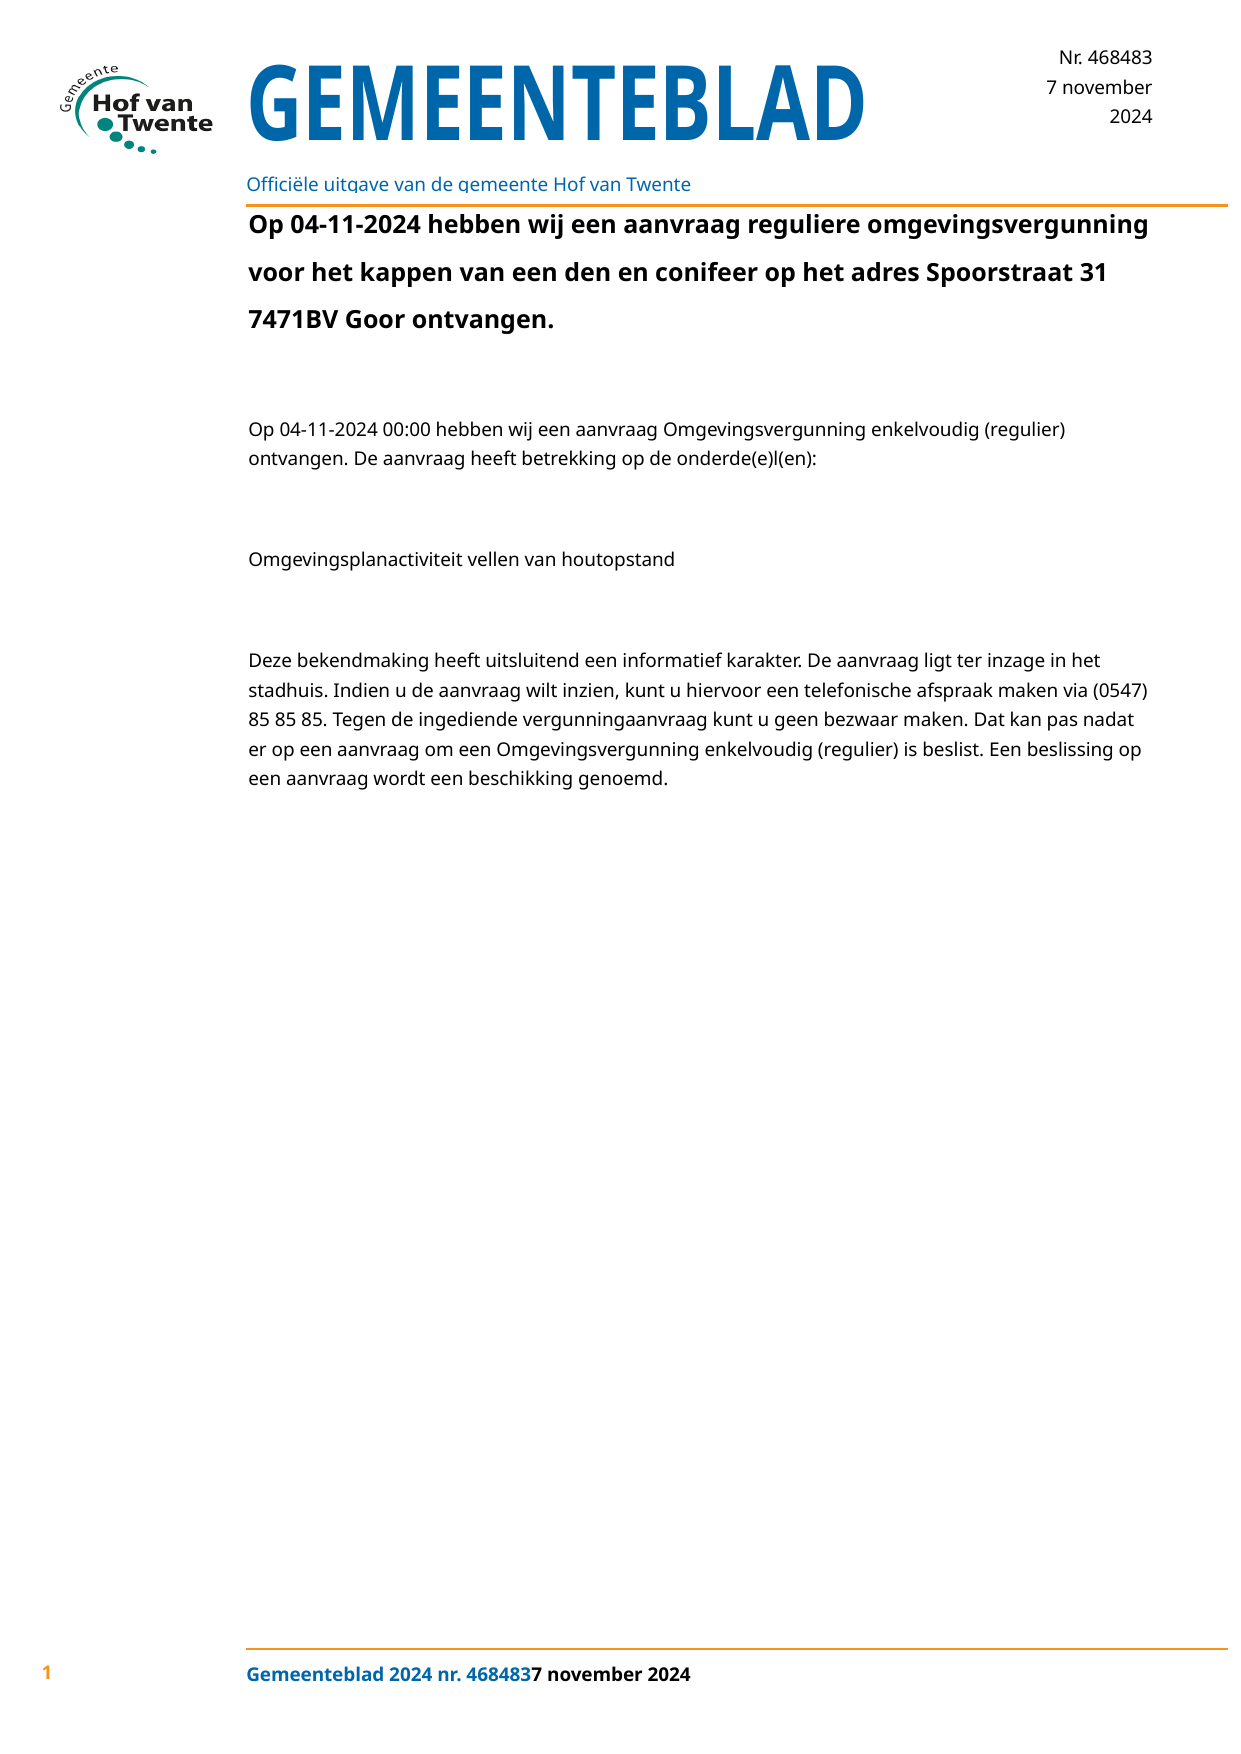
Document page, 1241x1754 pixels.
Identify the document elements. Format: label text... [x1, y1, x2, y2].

picture [41, 47, 231, 172]
text Deze bekendmaking heeft uitsluitend een informatief karakter. De aanvraag ligt ter inzage in het stadhuis. Indien u de aanvraag wilt inzien, kunt u hiervoor een telefonische afspraak maken via (0547) 85 85 85. Tegen de ingediende vergunningaanvraag kunt u geen bezwaar maken. Dat kan pas nadat er op een aanvraag om een Omgevingsvergunning enkelvoudig (regulier) is beslist. Een beslissing op een aanvraag wordt een beschikking genoemd. [248, 647, 1152, 791]
text Omgevingsplanactiviteit vellen van houtopstand [248, 546, 1152, 572]
text Op 04-11-2024 00:00 hebben wij een aanvraag Omgevingsvergunning enkelvoudig (regulier) ontvangen. De aanvraag heeft betrekking op de onderde(e)l(en): [248, 416, 1152, 471]
text Op 04-11-2024 hebben wij een aanvraag reguliere omgevingsvergunning voor het kappen van een den en conifeer op het adres Spoorstraat 31 7471BV Goor ontvangen. [248, 207, 1152, 336]
